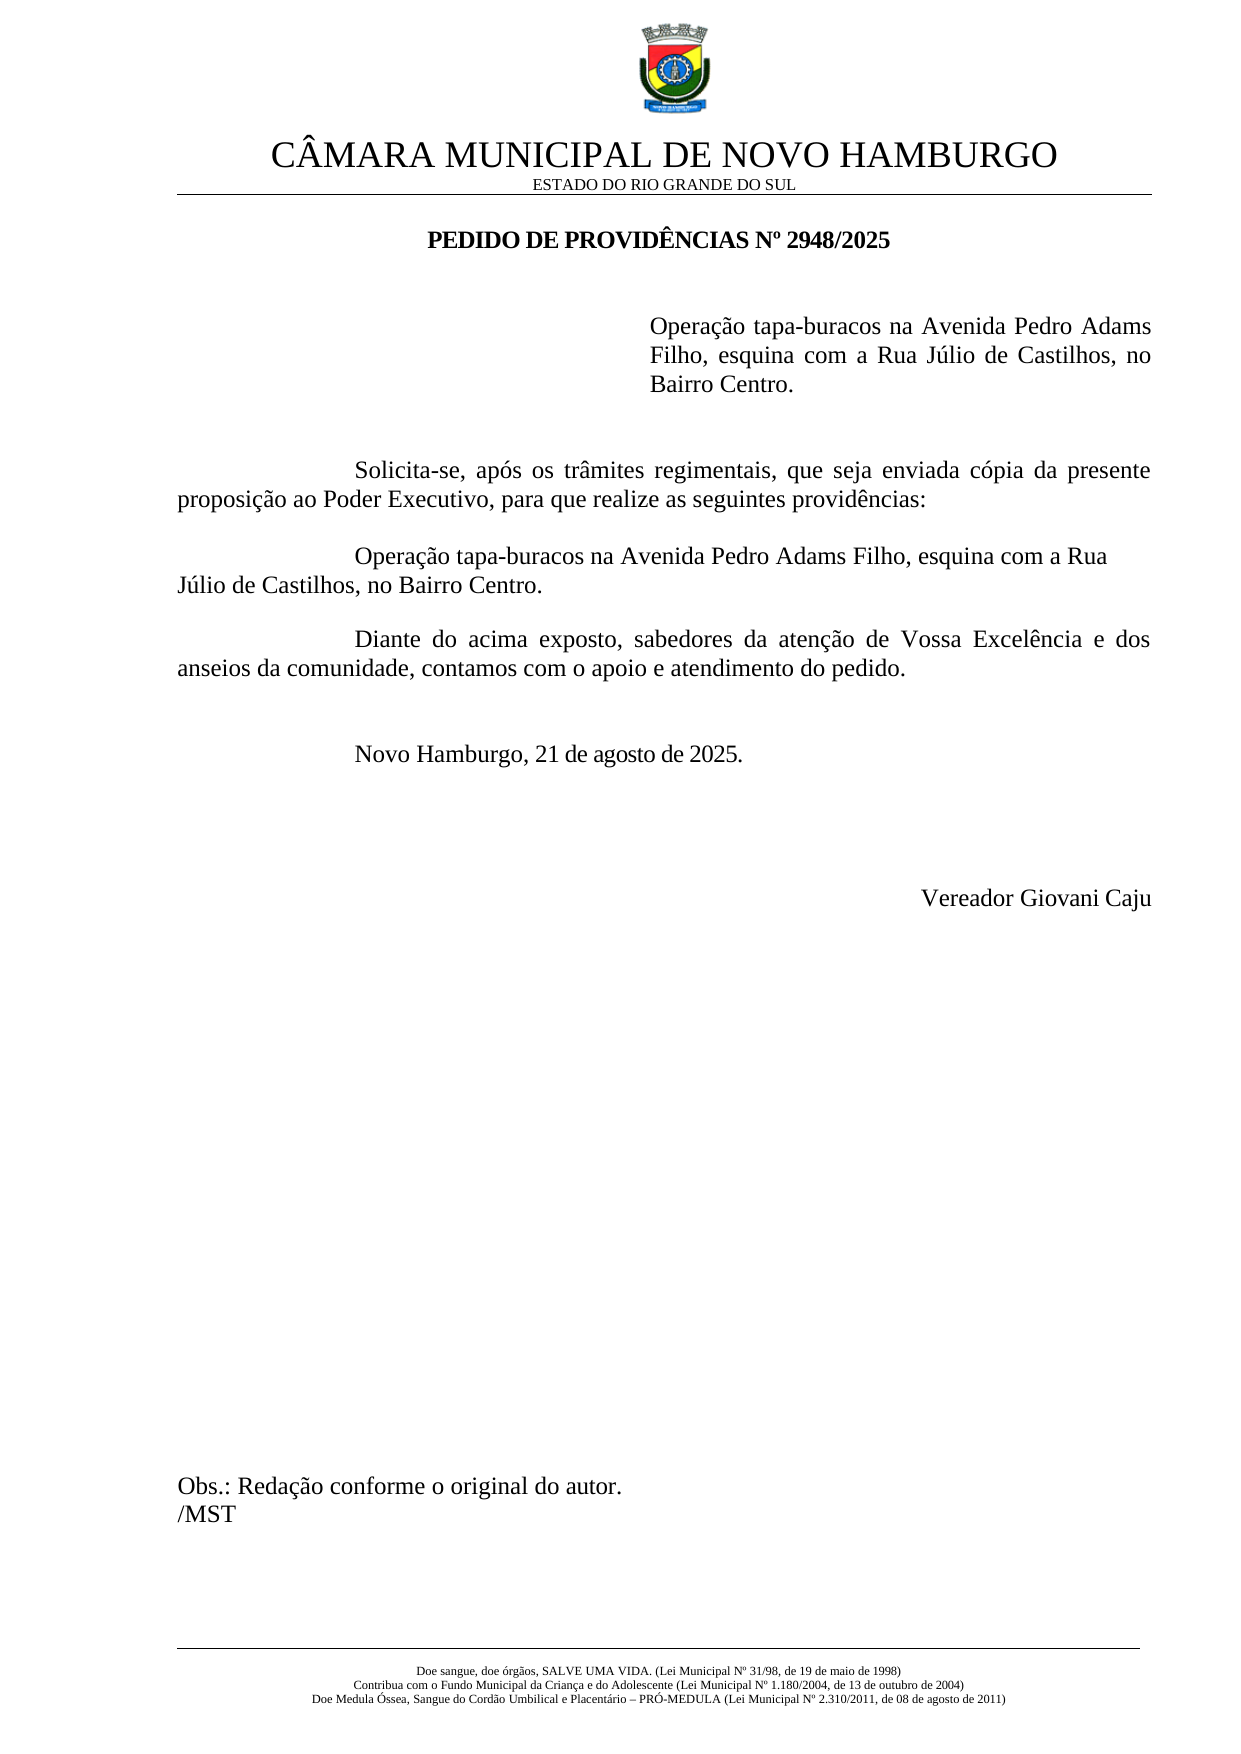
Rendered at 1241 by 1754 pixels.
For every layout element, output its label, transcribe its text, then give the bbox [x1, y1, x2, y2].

picture [633, 16, 714, 118]
text Diante do acima exposto, sabedores da atenção de Vossa Excelência e dos anseios da comunidade, contamos com o apoio e atendimento do pedido. [177, 624, 1152, 682]
text PEDIDO DE PROVIDÊNCIAS Nº 2948/2025 [177, 225, 1141, 254]
text /MST [177, 1499, 1152, 1528]
text Obs.: Redação conforme o original do autor. [177, 1471, 1152, 1499]
text Operação tapa-buracos na Avenida Pedro Adams Filho, esquina com a Rua Júlio de Castilhos, no Bairro Centro. [177, 541, 1152, 624]
text Novo Hamburgo, 21 de agosto de 2025. [177, 739, 1152, 768]
text Vereador Giovani Caju [413, 883, 1152, 912]
text Operação tapa-buracos na Avenida Pedro Adams Filho, esquina com a Rua Júlio de Castilhos, no Bairro Centro. [649, 311, 1152, 397]
text Solicita-se, após os trâmites regimentais, que seja enviada cópia da presente proposição ao Poder Executivo, para que realize as seguintes providências: [177, 455, 1152, 512]
